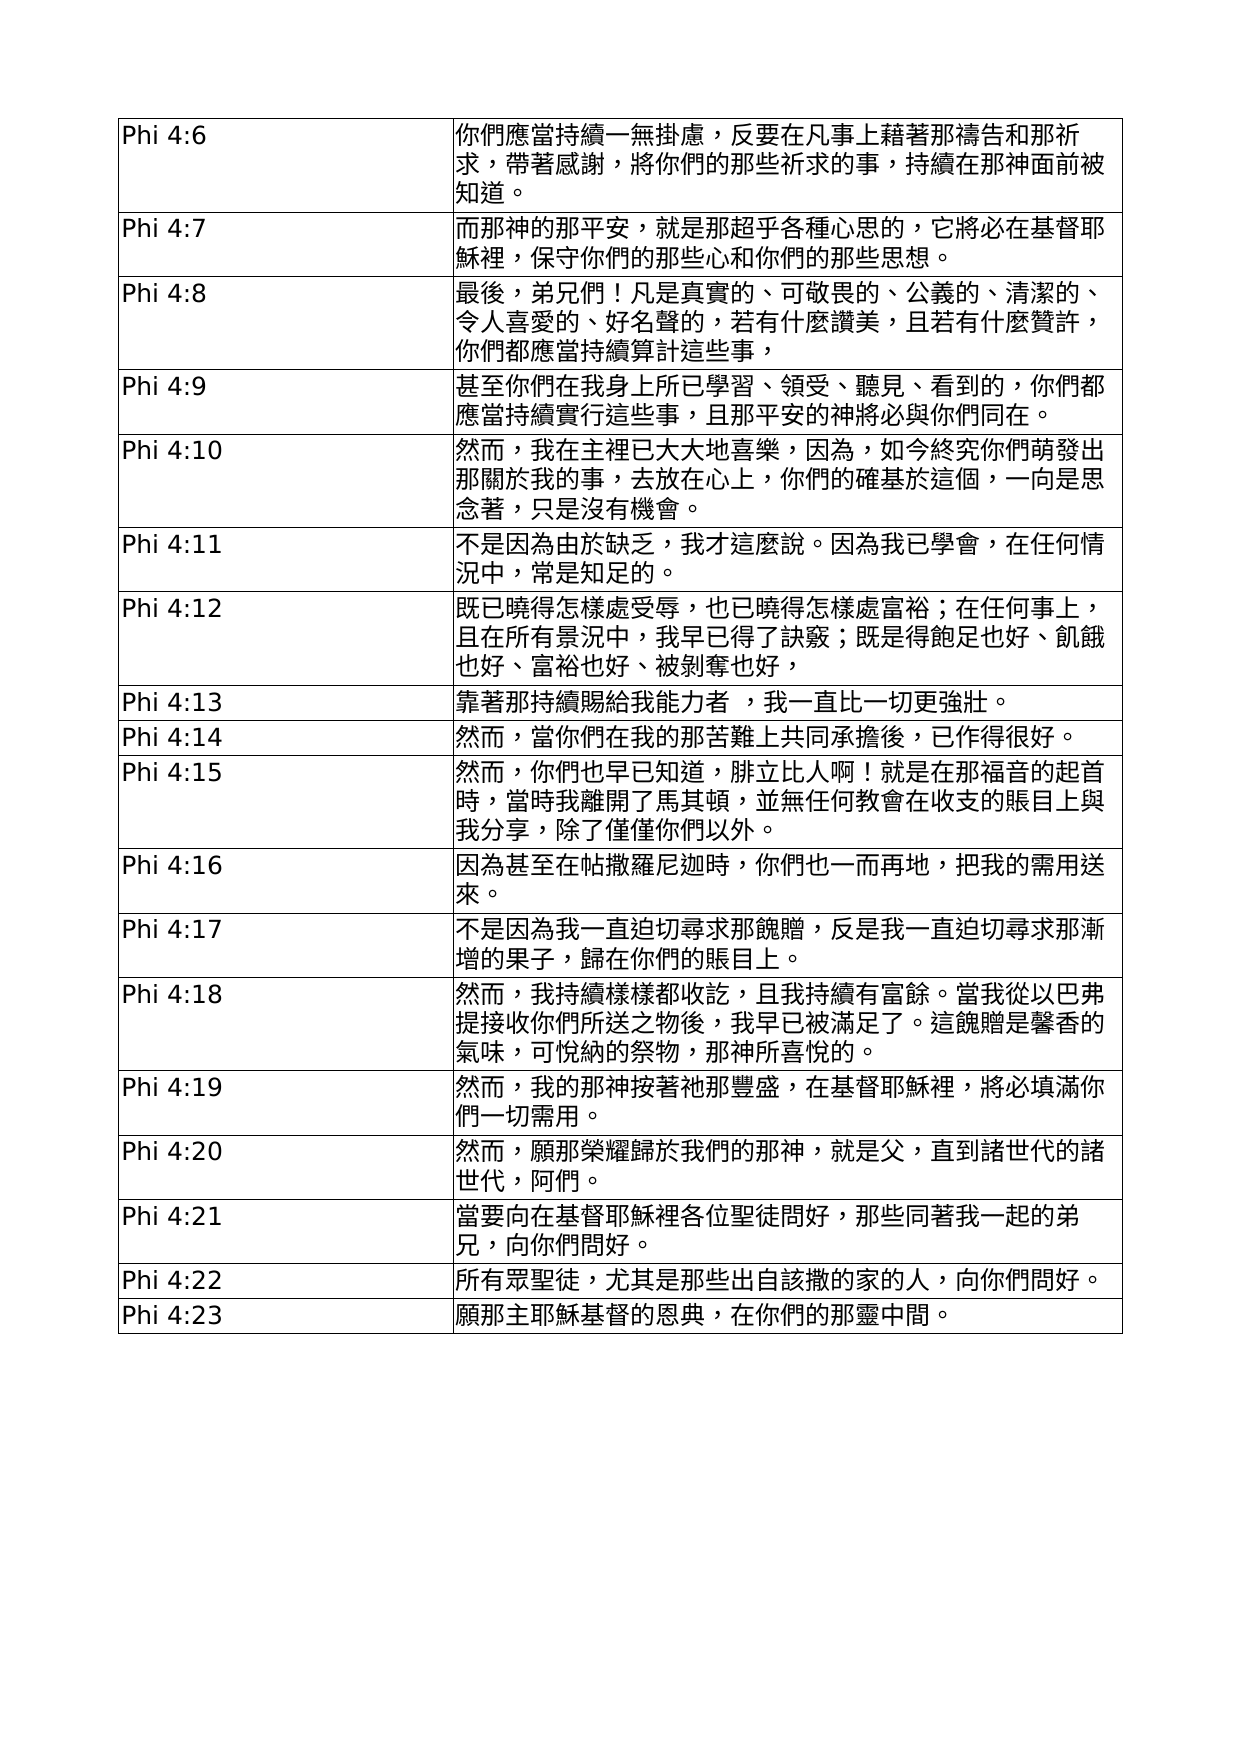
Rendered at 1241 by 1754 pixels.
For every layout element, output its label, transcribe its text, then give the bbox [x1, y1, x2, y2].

table_cell Phi 4:17 [119, 914, 453, 977]
table_cell 因為甚至在帖撒羅尼迦時，你們也一而再地，把我的需用送來。 [454, 849, 1122, 913]
table_cell 然而，願那榮耀歸於我們的那神，就是父，直到諸世代的諸世代，阿們。 [454, 1136, 1122, 1199]
table_cell 然而，我持續樣樣都收訖，且我持續有富餘。當我從以巴弗提接收你們所送之物後，我早已被滿足了。這餽贈是馨香的氣味，可悅納的祭物，那神所喜悅的。 [454, 978, 1122, 1070]
table_cell Phi 4:13 [119, 686, 453, 720]
table_cell 然而，我在主裡已大大地喜樂，因為，如今終究你們萌發出那關於我的事，去放在心上，你們的確基於這個，一向是思念著，只是沒有機會。 [454, 435, 1122, 527]
table_cell Phi 4:12 [119, 592, 453, 685]
table_cell 不是因為由於缺乏，我才這麼說。因為我已學會，在任何情況中，常是知足的。 [454, 528, 1122, 591]
table_cell 最後，弟兄們！凡是真實的、可敬畏的、公義的、清潔的、令人喜愛的、好名聲的，若有什麼讚美，且若有什麼贊許，你們都應當持續算計這些事， [454, 277, 1122, 369]
table_cell 而那神的那平安，就是那超乎各種心思的，它將必在基督耶穌裡，保守你們的那些心和你們的那些思想。 [454, 213, 1122, 276]
table_cell Phi 4:23 [119, 1299, 453, 1333]
table_cell Phi 4:14 [119, 721, 453, 755]
table_cell Phi 4:21 [119, 1200, 453, 1263]
table_cell Phi 4:19 [119, 1071, 453, 1134]
table_cell Phi 4:7 [119, 213, 453, 276]
table_cell 然而，我的那神按著祂那豐盛，在基督耶穌裡，將必填滿你們一切需用。 [454, 1071, 1122, 1134]
table_cell 然而，你們也早已知道，腓立比人啊！就是在那福音的起首時，當時我離開了馬其頓，並無任何教會在收支的賬目上與我分享，除了僅僅你們以外。 [454, 756, 1122, 848]
table_cell 不是因為我一直迫切尋求那餽贈，反是我一直迫切尋求那漸增的果子，歸在你們的賬目上。 [454, 914, 1122, 977]
table_cell 當要向在基督耶穌裡各位聖徒問好，那些同著我一起的弟兄，向你們問好。 [454, 1200, 1122, 1263]
table_cell Phi 4:18 [119, 978, 453, 1070]
table_cell Phi 4:6 [119, 119, 453, 212]
table_cell Phi 4:10 [119, 435, 453, 527]
table_cell 甚至你們在我身上所已學習、領受、聽見、看到的，你們都應當持續實行這些事，且那平安的神將必與你們同在。 [454, 370, 1122, 433]
table_cell Phi 4:20 [119, 1136, 453, 1199]
table_cell Phi 4:9 [119, 370, 453, 433]
table_cell 你們應當持續一無掛慮，反要在凡事上藉著那禱告和那祈求，帶著感謝，將你們的那些祈求的事，持續在那神面前被知道。 [454, 119, 1122, 212]
table_cell Phi 4:15 [119, 756, 453, 848]
table_cell 所有眾聖徒，尤其是那些出自該撒的家的人，向你們問好。 [454, 1264, 1122, 1298]
table_cell Phi 4:8 [119, 277, 453, 369]
table_cell 靠著那持續賜給我能力者 ，我一直比一切更強壯。 [454, 686, 1122, 720]
table_cell 既已曉得怎樣處受辱，也已曉得怎樣處富裕；在任何事上，且在所有景況中，我早已得了訣竅；既是得飽足也好、飢餓也好、富裕也好、被剝奪也好， [454, 592, 1122, 685]
table_cell Phi 4:22 [119, 1264, 453, 1298]
table_cell 然而，當你們在我的那苦難上共同承擔後，已作得很好。 [454, 721, 1122, 755]
table_cell Phi 4:16 [119, 849, 453, 913]
table_cell Phi 4:11 [119, 528, 453, 591]
table_cell 願那主耶穌基督的恩典，在你們的那靈中間。 [454, 1299, 1122, 1333]
